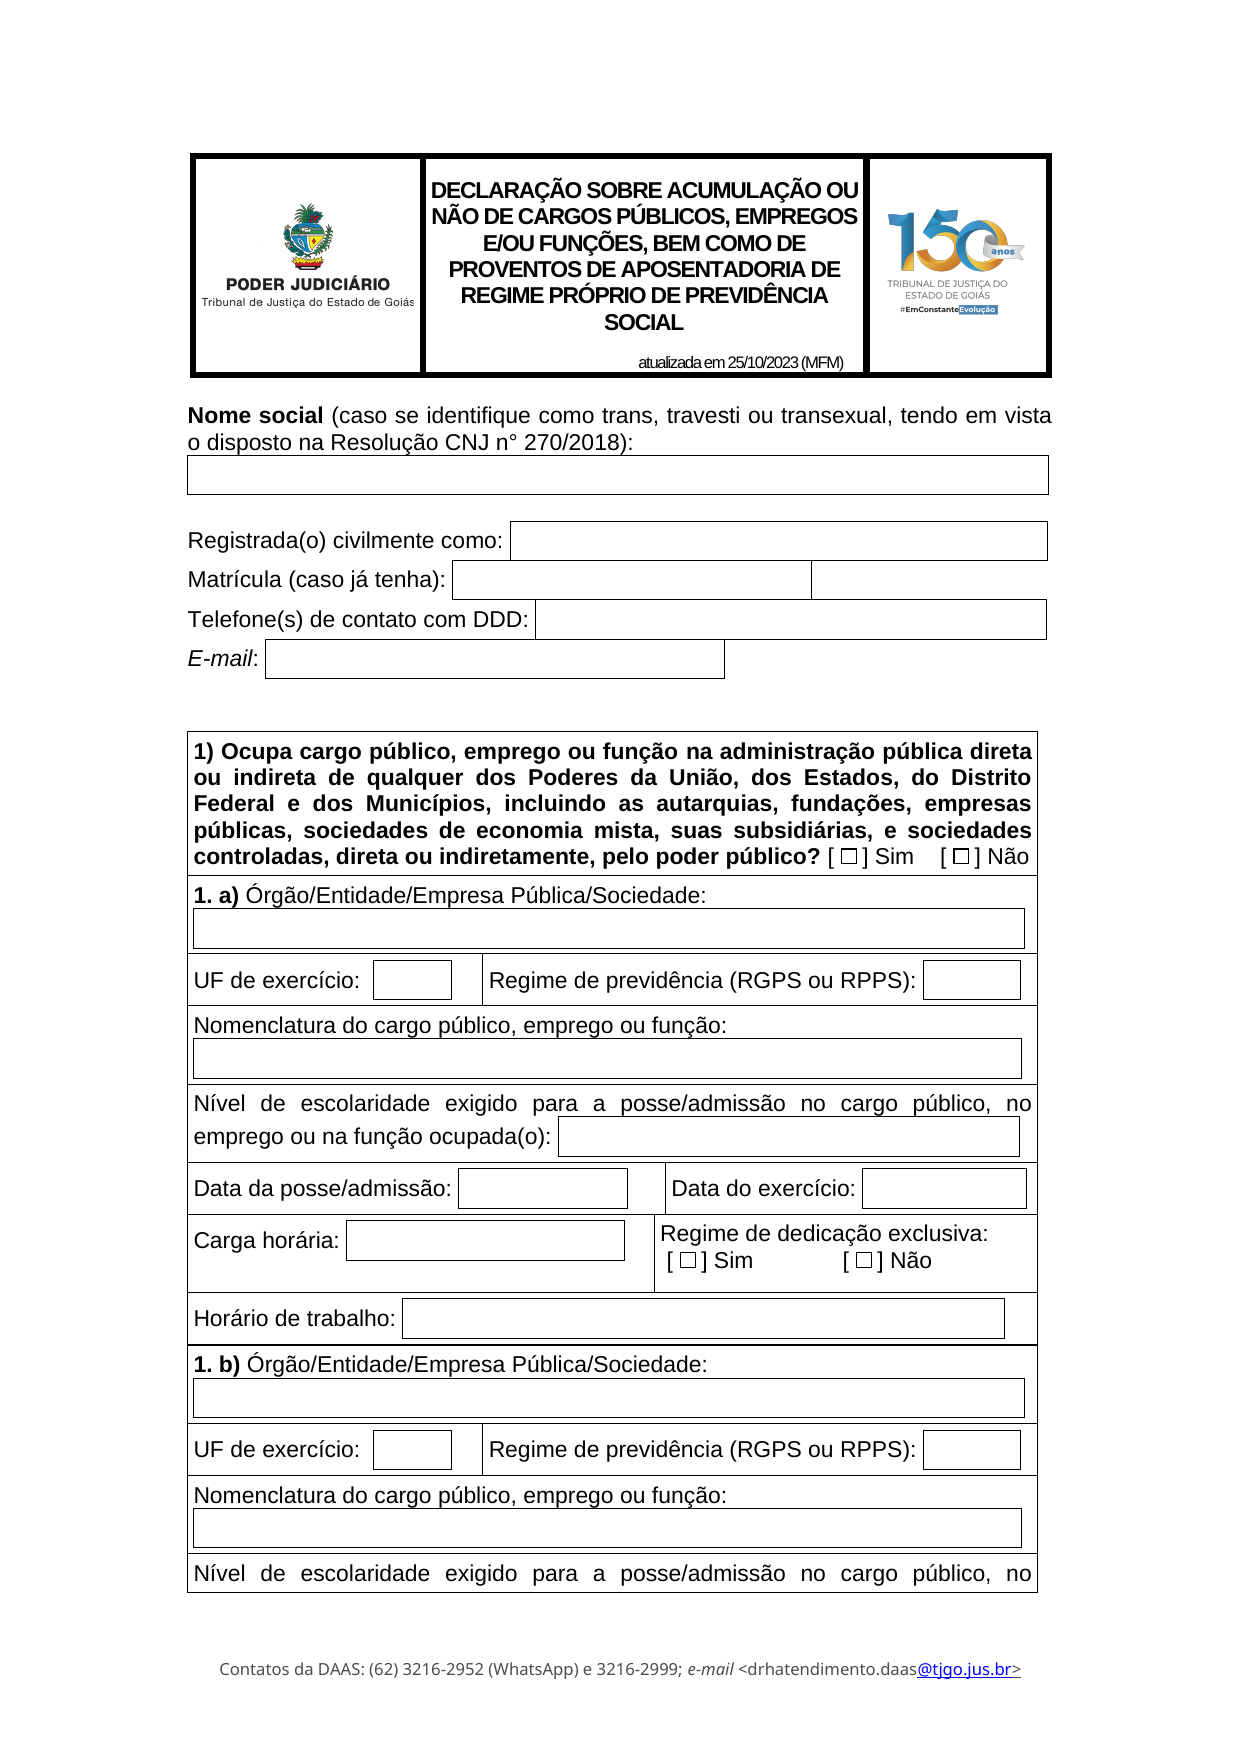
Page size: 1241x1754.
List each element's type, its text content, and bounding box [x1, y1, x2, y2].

picture [881, 202, 1027, 319]
text Registrada(o) civilmente como: [187, 521, 510, 560]
table_cell Data do exercício: [666, 1163, 1037, 1213]
table_cell Regime de dedicação exclusiva: [ ] Sim [ ] Não [655, 1215, 1037, 1292]
table_cell Nomenclatura do cargo público, emprego ou função: [188, 1476, 1037, 1553]
text [812, 560, 1053, 599]
table_cell Nomenclatura do cargo público, emprego ou função: [188, 1006, 1037, 1083]
table_cell Nível de escolaridade exigido para a posse/admissão no cargo público, no [188, 1554, 1037, 1592]
table_cell Horário de trabalho: [188, 1293, 1037, 1344]
text E-mail: [187, 639, 265, 678]
table_cell 1. a) Órgão/Entidade/Empresa Pública/Sociedade: [188, 876, 1037, 953]
table_header DECLARAÇÃO SOBRE ACUMULAÇÃO OU NÃO DE CARGOS PÚBLICOS, EMPREGOS E/OU FUNÇÕES, BEM COMO DE PROVENTOS DE APOSENTADORIA DE REGIME PRÓPRIO DE PREVIDÊNCIA SOCIAL atualizada em 25/10/2023 (MFM) [426, 159, 863, 372]
table_cell Regime de previdência (RGPS ou RPPS): [483, 954, 1037, 1005]
text Telefone(s) de contato com DDD: [187, 599, 535, 639]
table_header 1) Ocupa cargo público, emprego ou função na administração pública direta ou indireta de qualquer dos Poderes da União, dos Estados, do Distrito Federal e dos Municípios, incluindo as autarquias, fundações, empresas públicas, sociedades de economia mista, suas subsidiárias, e sociedades controladas, direta ou indiretamente, pelo poder público? [ ] Sim [ ] Não [188, 732, 1037, 875]
table_cell UF de exercício: [188, 1424, 482, 1475]
table_cell UF de exercício: [188, 954, 482, 1005]
table_cell Nível de escolaridade exigido para a posse/admissão no cargo público, no emprego ou na função ocupada(o): [188, 1085, 1037, 1162]
table_header 1. b) Órgão/Entidade/Empresa Pública/Sociedade: [188, 1346, 1037, 1423]
text [725, 639, 1053, 678]
table_cell Data da posse/admissão: [188, 1163, 665, 1213]
table_cell Regime de previdência (RGPS ou RPPS): [483, 1424, 1037, 1475]
table_header [196, 159, 420, 372]
text Nome social (caso se identifique como trans, travesti ou transexual, tendo em vista o disposto na Resolução CNJ n° 270/2018): [187, 402, 1053, 455]
table_cell Carga horária: [188, 1215, 654, 1292]
picture [201, 203, 414, 308]
table_header [870, 159, 1046, 372]
text Matrícula (caso já tenha): [187, 560, 452, 599]
